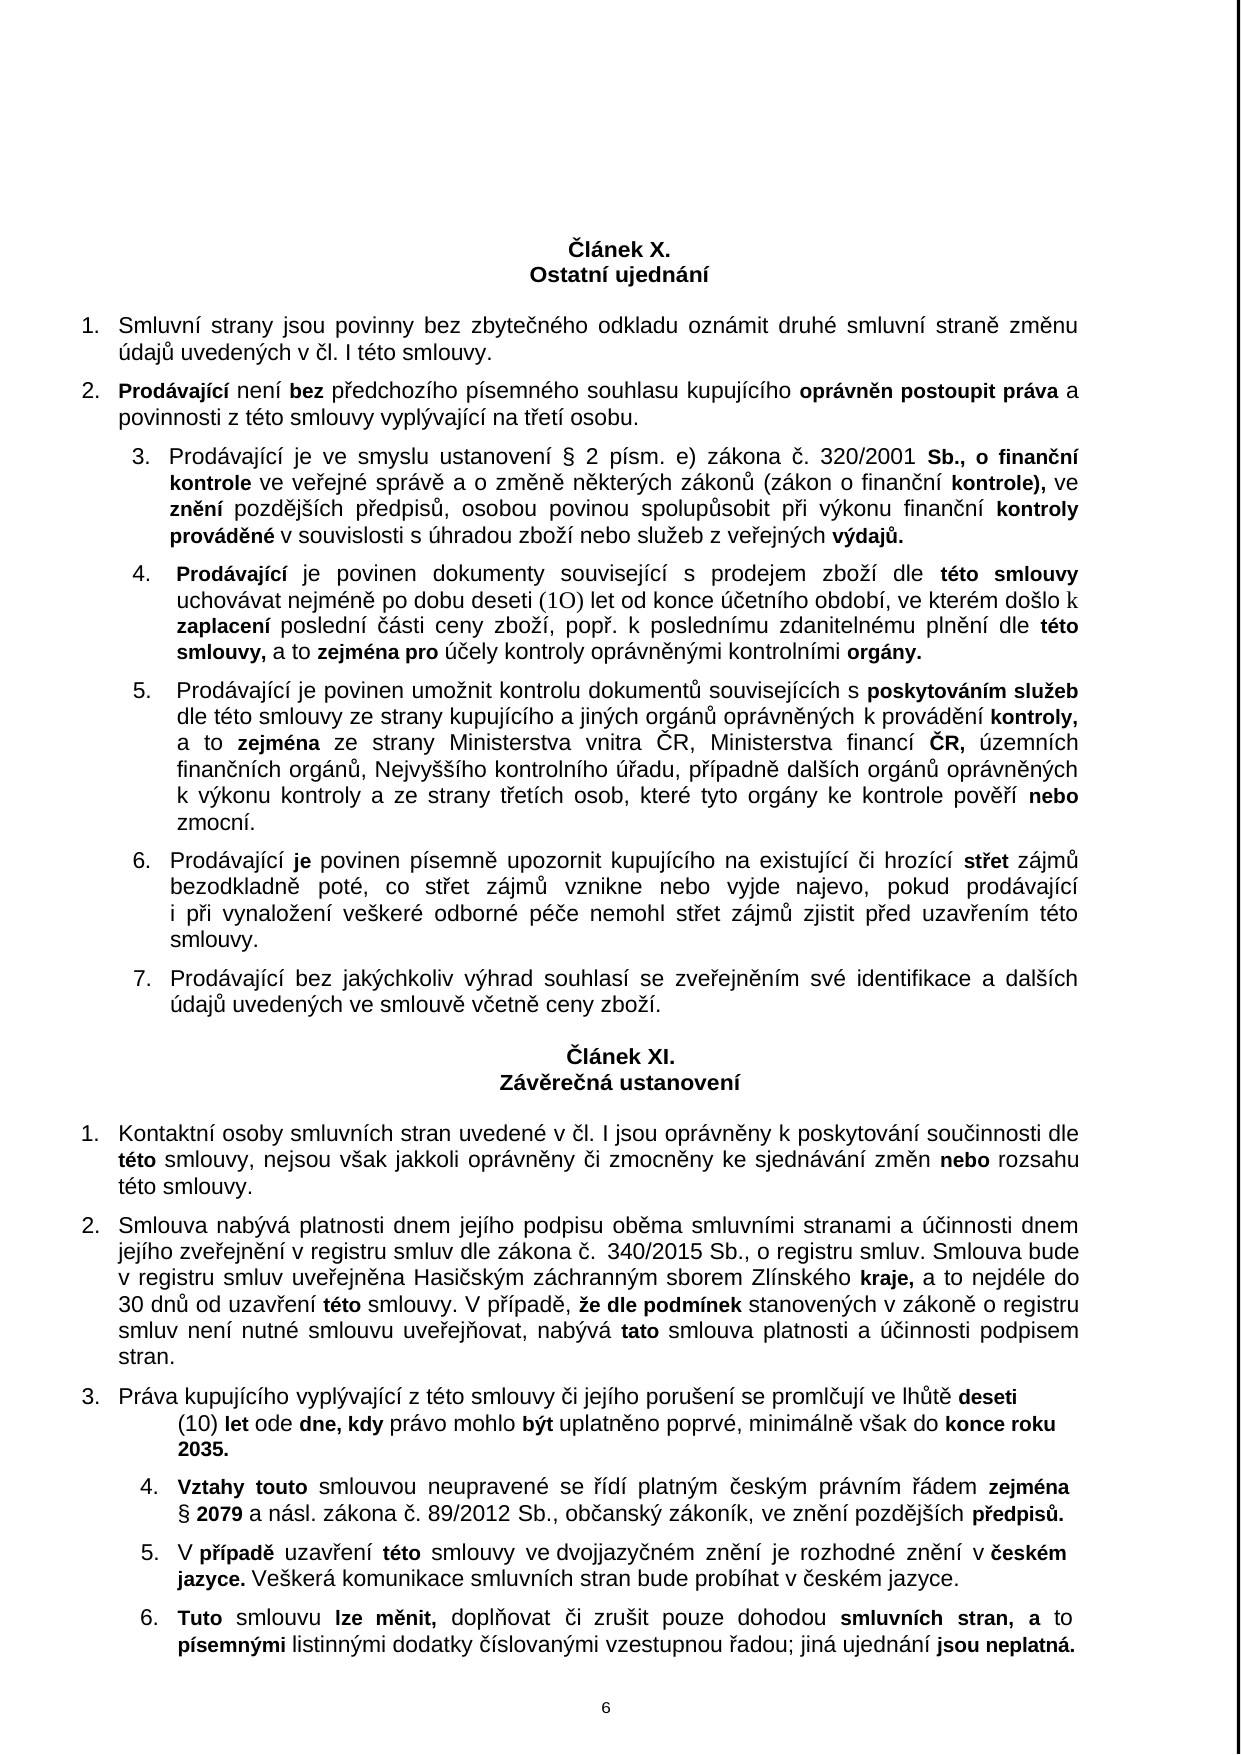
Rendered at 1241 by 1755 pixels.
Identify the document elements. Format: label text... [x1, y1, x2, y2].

list Kontaktní osoby smluvních stran uvedené v čl. I jsou oprávněny k poskytování součinnosti dle této smlouvy, nejsou však jakkoli oprávněny či zmocněny ke sjednávání změn nebo rozsahu této smlouvy. [81, 1120, 1079, 1199]
list Prodávající je povinen písemně upozornit kupujícího na existující či hrozící střet zájmů bezodkladně poté, co střet zájmů vznikne nebo vyjde najevo, pokud prodávající i při vynaložení veškeré odborné péče nemohl střet zájmů zjistit před uzavřením této smlouvy. [132, 847, 1079, 952]
list Prodávající je povinen dokumenty související s prodejem zboží dle této smlouvy uchovávat nejméně po dobu deseti (1O) let od konce účetního období, ve kterém došlo k zaplacení poslední části ceny zboží, popř. k poslednímu zdanitelnému plnění dle této smlouvy, a to zejména pro účely kontroly oprávněnými kontrolními orgány. [132, 562, 1078, 664]
list Tuto smlouvu lze měnit, doplňovat či zrušit pouze dohodou smluvních stran, a to [140, 1604, 1152, 1630]
list Vztahy touto smlouvou neupravené se řídí platným českým právním řádem zejména [140, 1474, 1152, 1500]
list V případě uzavření této smlouvy ve dvojjazyčném znění je rozhodné znění v českém jazyce. Veškerá komunikace smluvních stran bude probíhat v českém jazyce. [141, 1539, 1080, 1592]
list Smlouva nabývá platnosti dnem jejího podpisu oběma smluvními stranami a účinnosti dnem jejího zveřejnění v registru smluv dle zákona č. 340/2015 Sb., o registru smluv. Smlouva bude v registru smluv uveřejněna Hasičským záchranným sborem Zlínského kraje, a to nejdéle do 30 dnů od uzavření této smlouvy. V případě, že dle podmínek stanovených v zákoně o registru smluv není nutné smlouvu uveřejňovat, nabývá tato smlouva platnosti a účinnosti podpisem stran. [81, 1212, 1079, 1370]
text (10) let ode dne, kdy právo mohlo být uplatněno poprvé, minimálně však do konce roku 2035. [177, 1409, 1105, 1461]
text Článek XI. Závěrečná ustanovení [499, 1044, 741, 1095]
list Prodávající není bez předchozího písemného souhlasu kupujícího oprávněn postoupit práva a povinnosti z této smlouvy vyplývající na třetí osobu. [81, 377, 1079, 430]
text Článek X. Ostatní ujednání [529, 236, 709, 288]
list Prodávající je povinen umožnit kontrolu dokumentů souvisejících s poskytováním služeb dle této smlouvy ze strany kupujícího a jiných orgánů oprávněných k provádění kontroly, a to zejména ze strany Ministerstva vnitra ČR, Ministerstva financí ČR, územních finančních orgánů, Nejvyššího kontrolního úřadu, případně dalších orgánů oprávněných k výkonu kontroly a ze strany třetích osob, které tyto orgány ke kontrole pověří nebo zmocní. [133, 677, 1078, 835]
list Prodávající bez jakýchkoliv výhrad souhlasí se zveřejněním své identifikace a dalších údajů uvedených ve smlouvě včetně ceny zboží. [133, 965, 1078, 1018]
text § 2079 a násl. zákona č. 89/2012 Sb., občanský zákoník, ve znění pozdějších předpisů. [177, 1500, 1152, 1526]
text písemnými listinnými dodatky číslovanými vzestupnou řadou; jiná ujednání jsou neplatná. [177, 1631, 1152, 1657]
list Smluvní strany jsou povinny bez zbytečného odkladu oznámit druhé smluvní straně změnu údajů uvedených v čl. I této smlouvy. [81, 312, 1078, 365]
list Práva kupujícího vyplývající z této smlouvy či jejího porušení se promlčují ve lhůtě deseti [81, 1383, 1152, 1409]
list Prodávající je ve smyslu ustanovení § 2 písm. e) zákona č. 320/2001 Sb., o finanční kontrole ve veřejné správě a o změně některých zákonů (zákon o finanční kontrole), ve znění pozdějších předpisů, osobou povinou spolupůsobit při výkonu finanční kontroly prováděné v souvislosti s úhradou zboží nebo služeb z veřejných výdajů. [132, 443, 1078, 548]
